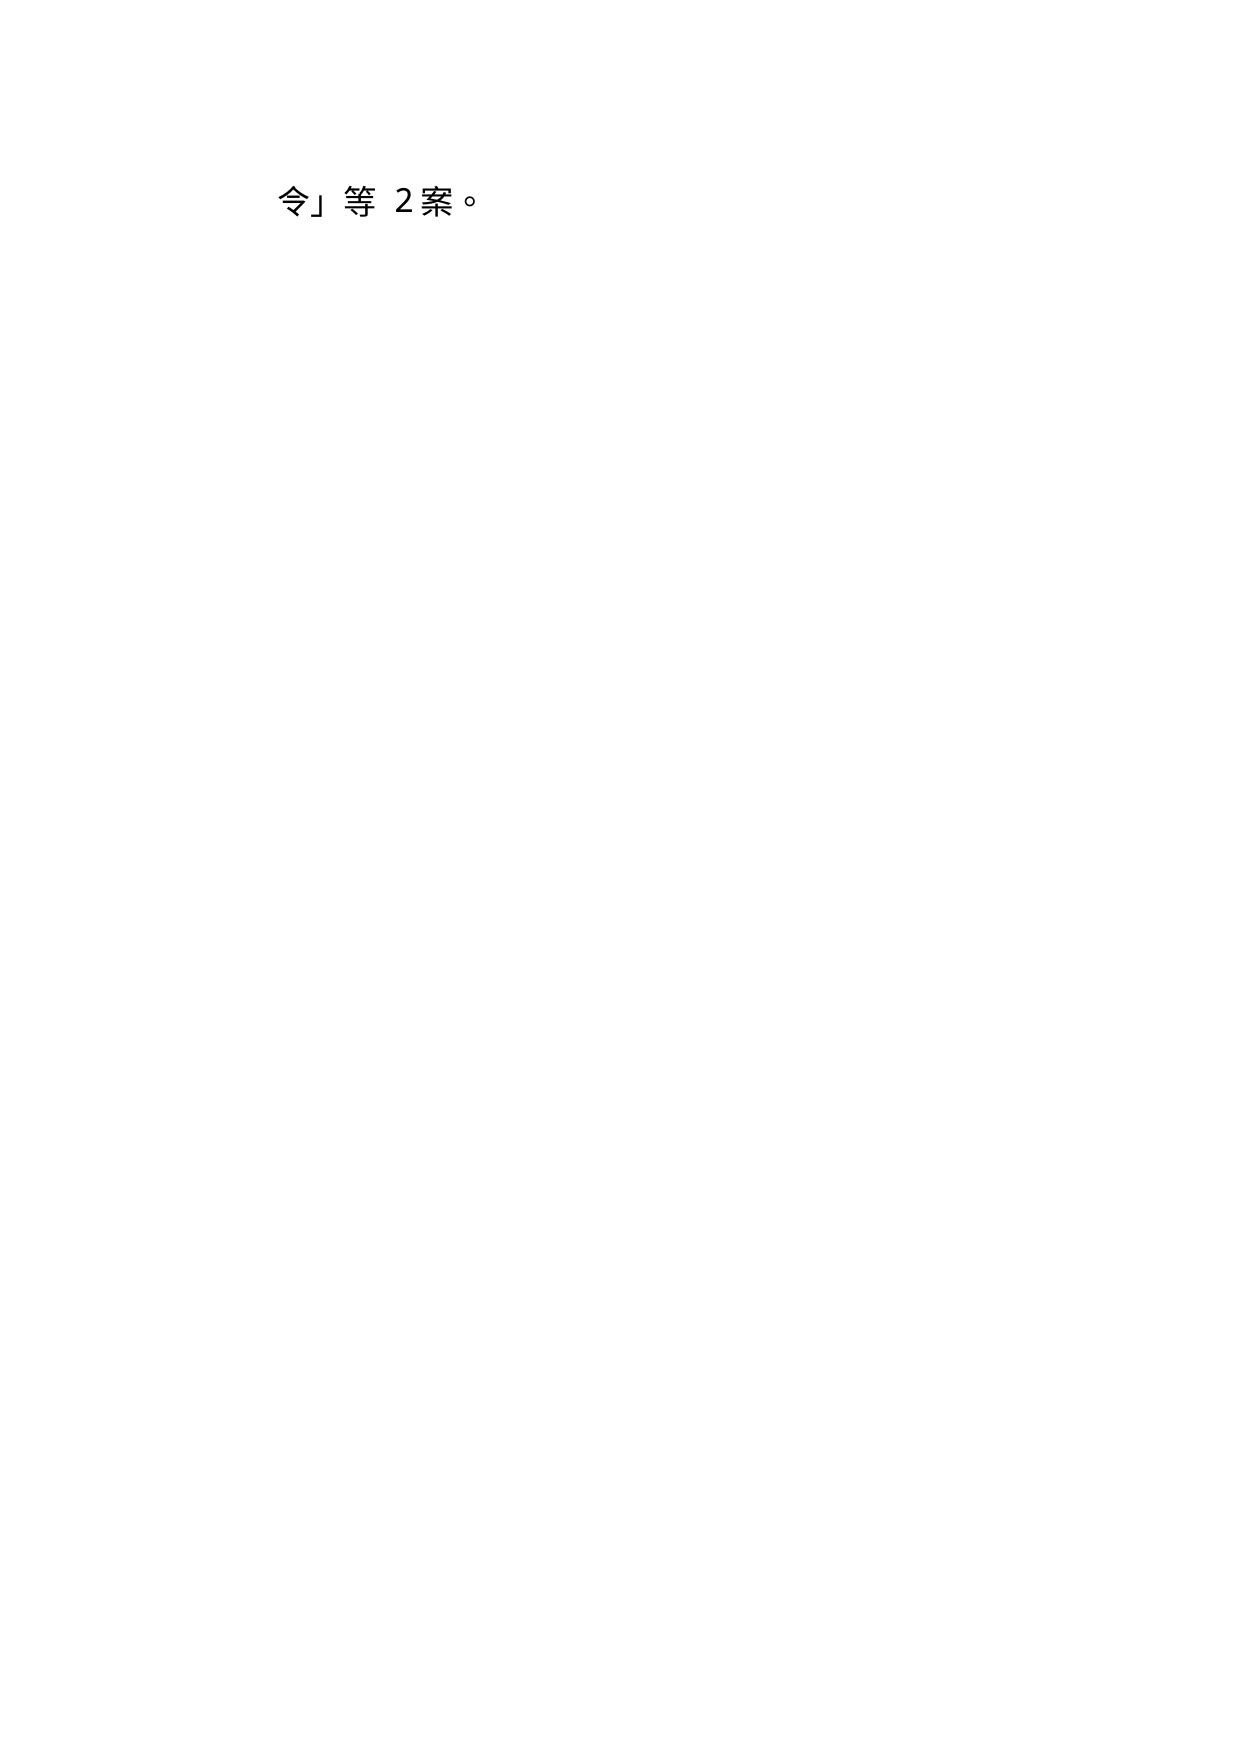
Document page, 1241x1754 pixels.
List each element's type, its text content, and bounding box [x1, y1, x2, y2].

text 令」等 2案。 [160, 158, 1092, 221]
